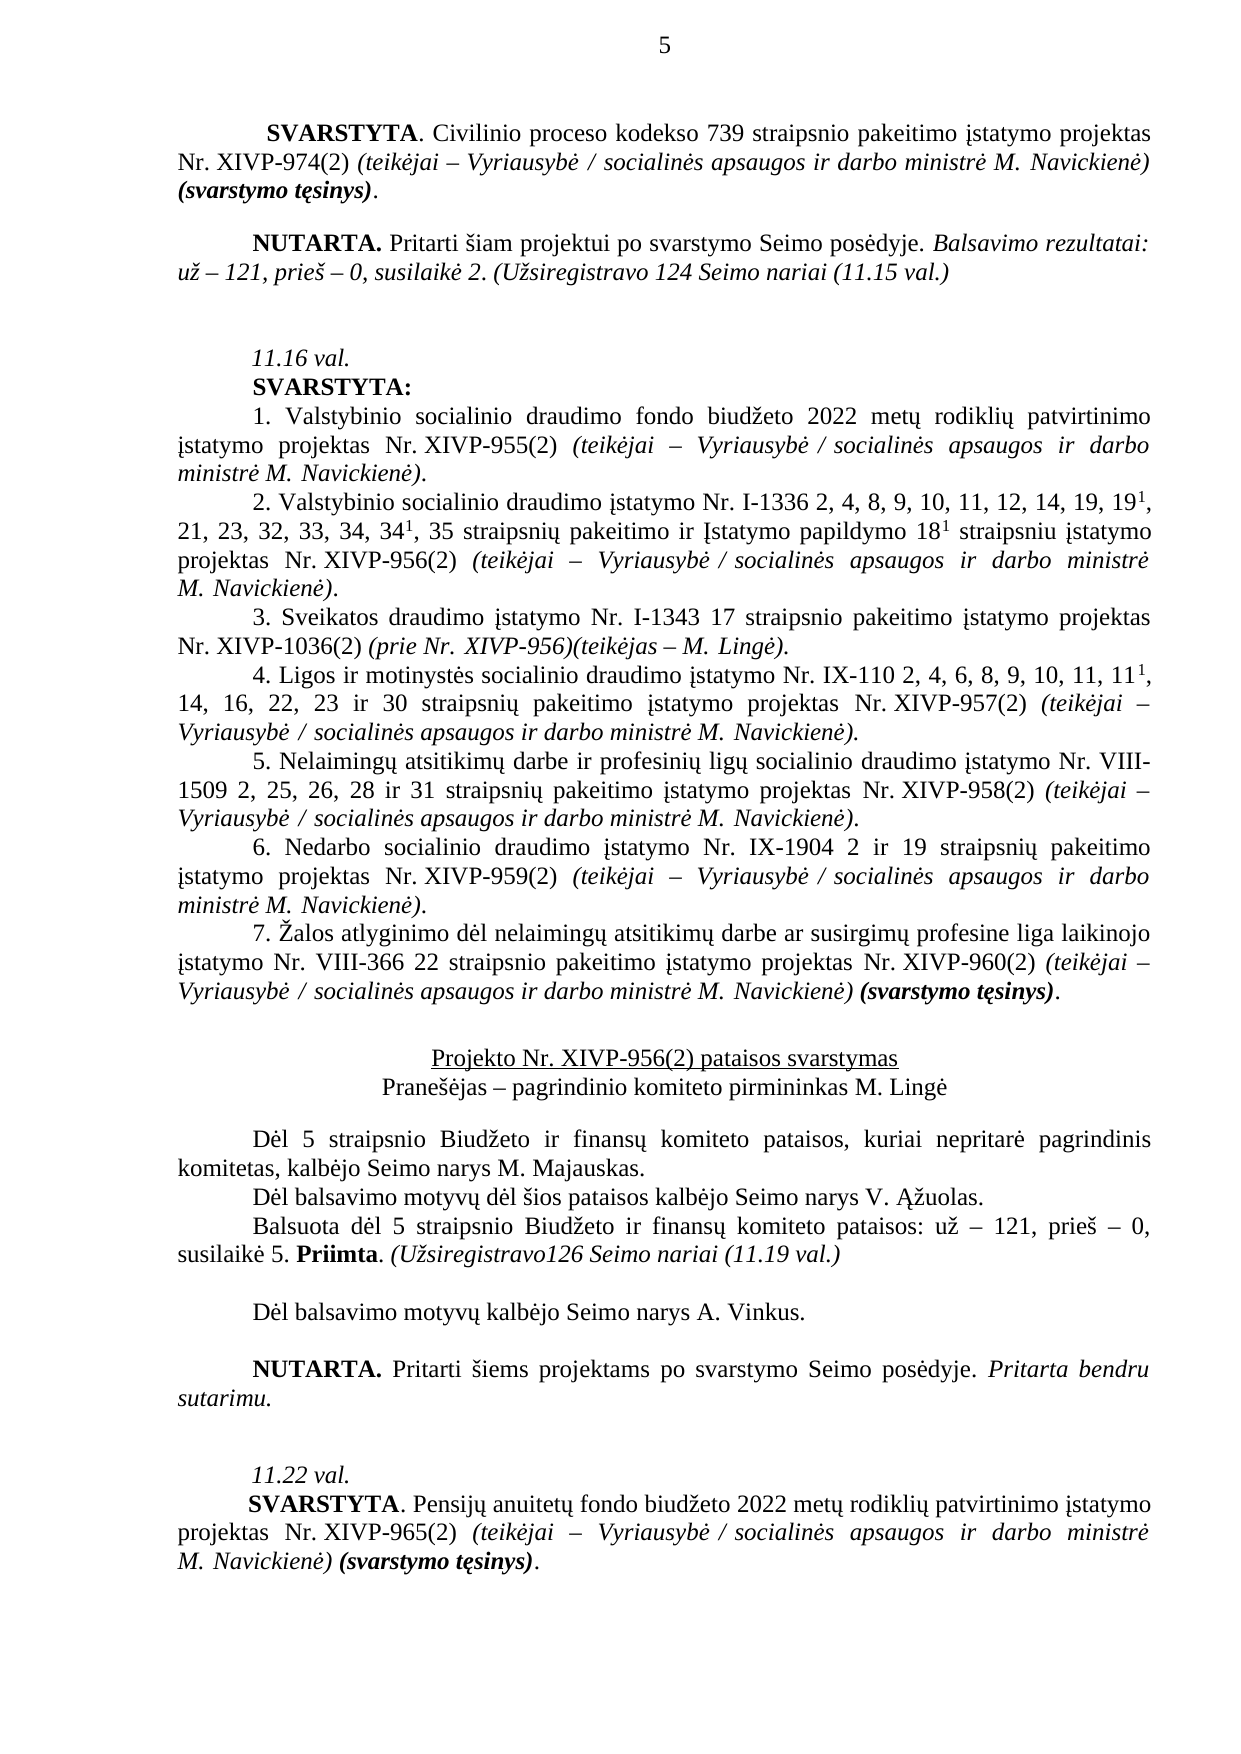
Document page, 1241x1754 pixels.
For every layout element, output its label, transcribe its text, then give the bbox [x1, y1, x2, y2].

text Dėl balsavimo motyvų dėl šios pataisos kalbėjo Seimo narys V. Ąžuolas. [177, 1182, 1152, 1211]
subtitle Projekto Nr. XIVP-956(2) pataisos svarstymas [177, 1043, 1152, 1072]
text 4. Ligos ir motinystės socialinio draudimo įstatymo Nr. IX-110 2, 4, 6, 8, 9, 10, 11, 111, 14, 16, 22, 23 ir 30 straipsnių pakeitimo įstatymo projektas Nr. XIVP-957(2) (teikėjai – Vyriausybė / socialinės apsaugos ir darbo ministrė M. Navickienė). [177, 660, 1152, 746]
text 7. Žalos atlyginimo dėl nelaimingų atsitikimų darbe ar susirgimų profesine liga laikinojo įstatymo Nr. VIII-366 22 straipsnio pakeitimo įstatymo projektas Nr. XIVP-960(2) (teikėjai – Vyriausybė / socialinės apsaugos ir darbo ministrė M. Navickienė) (svarstymo tęsinys). [177, 918, 1152, 1005]
text Dėl balsavimo motyvų kalbėjo Seimo narys A. Vinkus. [177, 1297, 1152, 1326]
text 11.22 val. [177, 1460, 1152, 1489]
text Dėl 5 straipsnio Biudžeto ir finansų komiteto pataisos, kuriai nepritarė pagrindinis komitetas, kalbėjo Seimo narys M. Majauskas. [177, 1124, 1152, 1182]
text SVARSTYTA: [177, 372, 1152, 401]
text Balsuota dėl 5 straipsnio Biudžeto ir finansų komiteto pataisos: už – 121, prieš – 0, susilaikė 5. Priimta. (Užsiregistravo126 Seimo nariai (11.19 val.) [177, 1211, 1152, 1268]
text 3. Sveikatos draudimo įstatymo Nr. I-1343 17 straipsnio pakeitimo įstatymo projektas Nr. XIVP-1036(2) (prie Nr. XIVP-956)(teikėjas – M. Lingė). [177, 602, 1152, 660]
text 11.16 val. [177, 343, 1152, 372]
text SVARSTYTA. Civilinio proceso kodekso 739 straipsnio pakeitimo įstatymo projektas Nr. XIVP-974(2) (teikėjai – Vyriausybė / socialinės apsaugos ir darbo ministrė M. Navickienė) (svarstymo tęsinys). [177, 118, 1152, 204]
text NUTARTA. Pritarti šiems projektams po svarstymo Seimo posėdyje. Pritarta bendru sutarimu. [177, 1354, 1152, 1412]
text 1. Valstybinio socialinio draudimo fondo biudžeto 2022 metų rodiklių patvirtinimo įstatymo projektas Nr. XIVP-955(2) (teikėjai – Vyriausybė / socialinės apsaugos ir darbo ministrė M. Navickienė). [177, 401, 1152, 487]
text NUTARTA. Pritarti šiam projektui po svarstymo Seimo posėdyje. Balsavimo rezultatai: už – 121, prieš – 0, susilaikė 2. (Užsiregistravo 124 Seimo nariai (11.15 val.) [177, 228, 1152, 286]
text Pranešėjas – pagrindinio komiteto pirmininkas M. Lingė [177, 1072, 1152, 1101]
text SVARSTYTA. Pensijų anuitetų fondo biudžeto 2022 metų rodiklių patvirtinimo įstatymo projektas Nr. XIVP-965(2) (teikėjai – Vyriausybė / socialinės apsaugos ir darbo ministrė M. Navickienė) (svarstymo tęsinys). [177, 1489, 1152, 1575]
text 5. Nelaimingų atsitikimų darbe ir profesinių ligų socialinio draudimo įstatymo Nr. VIII-1509 2, 25, 26, 28 ir 31 straipsnių pakeitimo įstatymo projektas Nr. XIVP-958(2) (teikėjai – Vyriausybė / socialinės apsaugos ir darbo ministrė M. Navickienė). [177, 746, 1152, 832]
text 6. Nedarbo socialinio draudimo įstatymo Nr. IX-1904 2 ir 19 straipsnių pakeitimo įstatymo projektas Nr. XIVP-959(2) (teikėjai – Vyriausybė / socialinės apsaugos ir darbo ministrė M. Navickienė). [177, 832, 1152, 918]
text 2. Valstybinio socialinio draudimo įstatymo Nr. I-1336 2, 4, 8, 9, 10, 11, 12, 14, 19, 191, 21, 23, 32, 33, 34, 341, 35 straipsnių pakeitimo ir Įstatymo papildymo 181 straipsniu įstatymo projektas Nr. XIVP-956(2) (teikėjai – Vyriausybė / socialinės apsaugos ir darbo ministrė M. Navickienė). [177, 487, 1152, 602]
